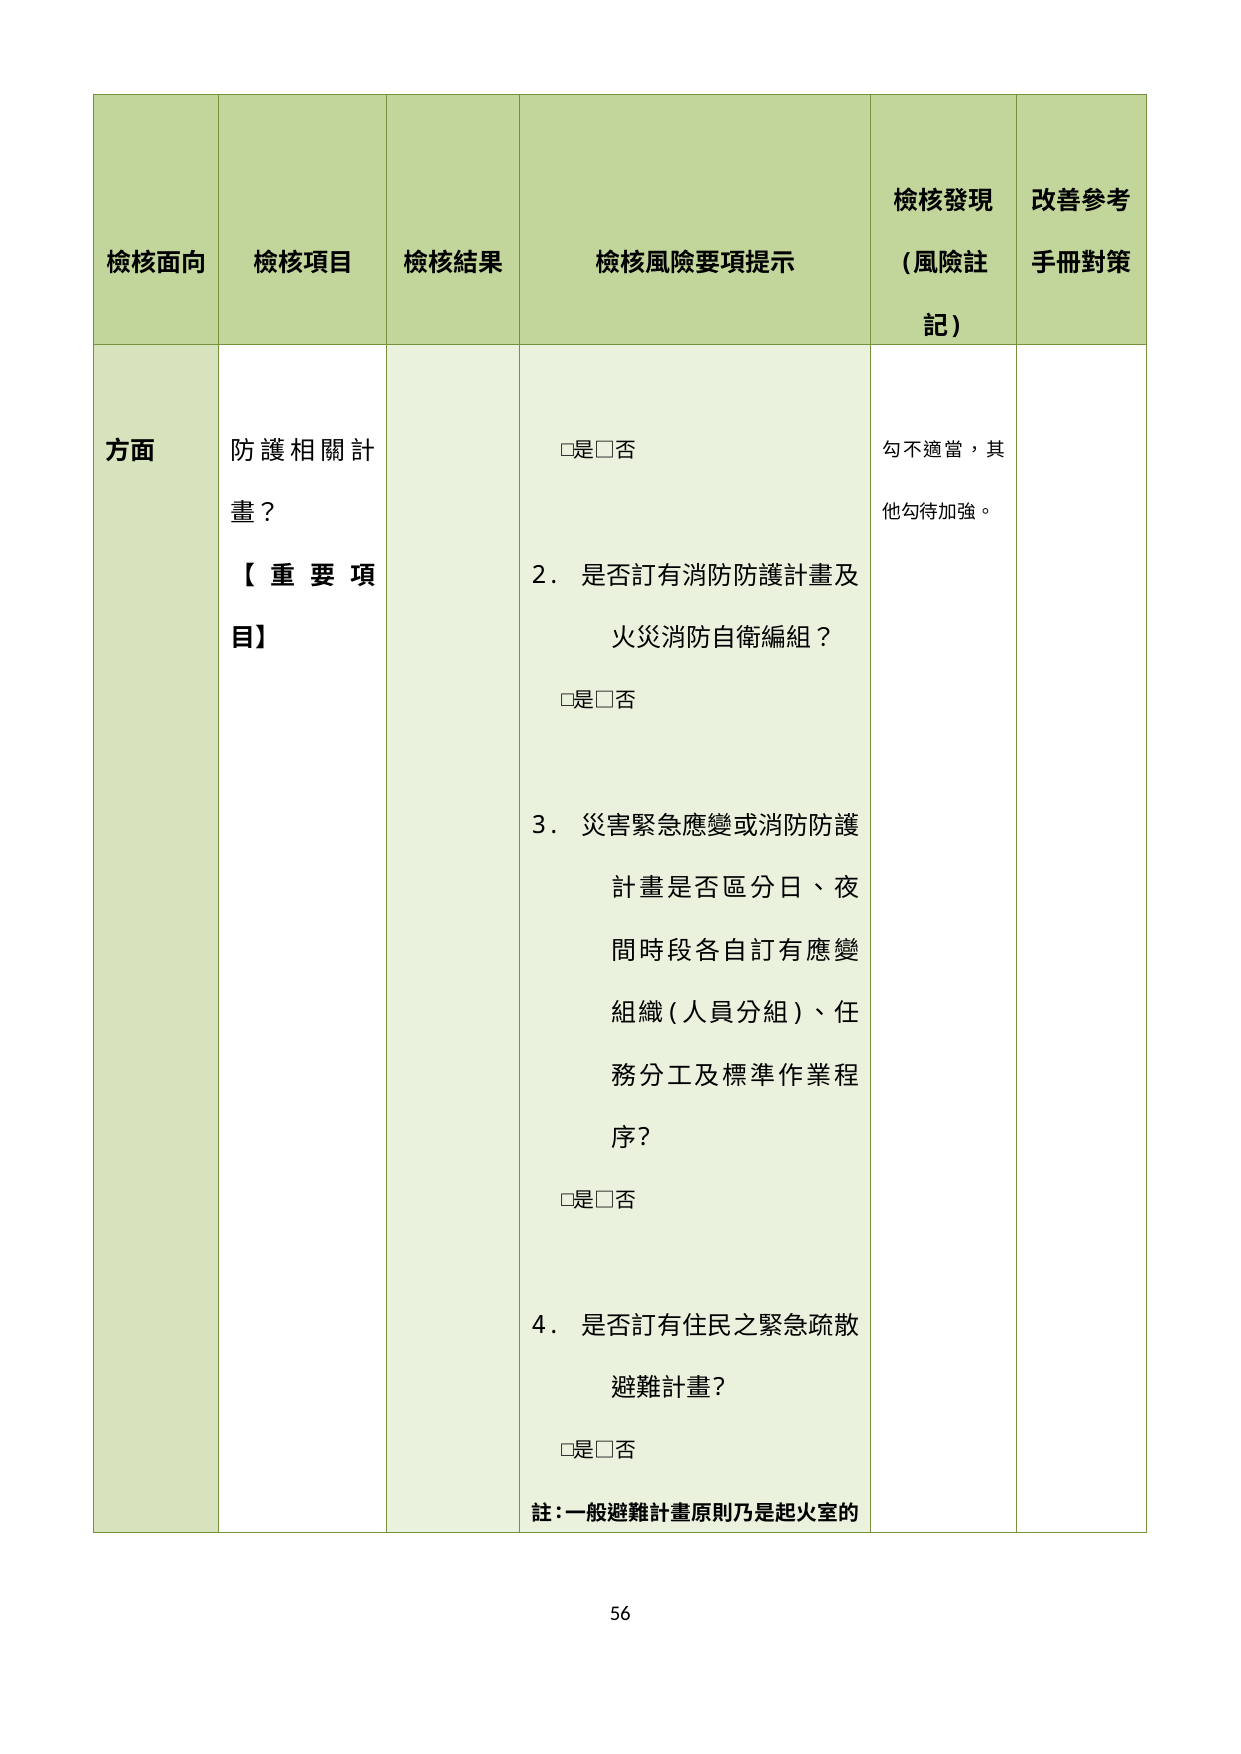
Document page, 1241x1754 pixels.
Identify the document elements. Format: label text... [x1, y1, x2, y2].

table_cell 防護相關計畫？ 【重要項目】 [219, 345, 386, 1532]
table_cell [1017, 345, 1146, 1532]
table_header 檢核風險要項提示 [520, 95, 870, 344]
table_cell 是否訂有災害緊急應變計畫及災害緊急應變指揮系統？ □是□否 是否訂有消防防護計畫及火災消防自衛編組？ □是□否 災害緊急應變或消防防護計畫是否區分日、夜間時段各自訂有應變組織(人員分組)、任務分工及標準作業程序? □是□否 是否訂有住民之緊急疏散避難計畫? □是□否 註:一般避難計畫原則乃是起火室的住民優先搶救撤離後關門，接著鄰近寢室的住民依序離室避難至等待救援空間或另一防火區劃(倘寢室為防火區劃構造，則可關門暫時就地避難)。其次，住民進入等待救援空間等待消防人員救助，或者進入另一防火區劃後(該非起火區住民初期就地避難)，兩區住民可等待救援，或利用連通之安全梯繼續往下避難。 包括機構負責人、管理人及所有工作人員是否了解災害緊急應變計畫主要內容? □是□否 [520, 345, 870, 1532]
table_cell [387, 345, 519, 1532]
table_cell 方面 [94, 345, 218, 1532]
table_header 檢核項目 [219, 95, 386, 344]
table_header 檢核發現(風險註記) [871, 95, 1016, 344]
table_header 檢核面向 [94, 95, 218, 344]
table_header 改善參考手冊對策 [1017, 95, 1146, 344]
table_header 檢核結果 [387, 95, 519, 344]
table_cell 勾不適當，其他勾待加強。 [871, 345, 1016, 1532]
